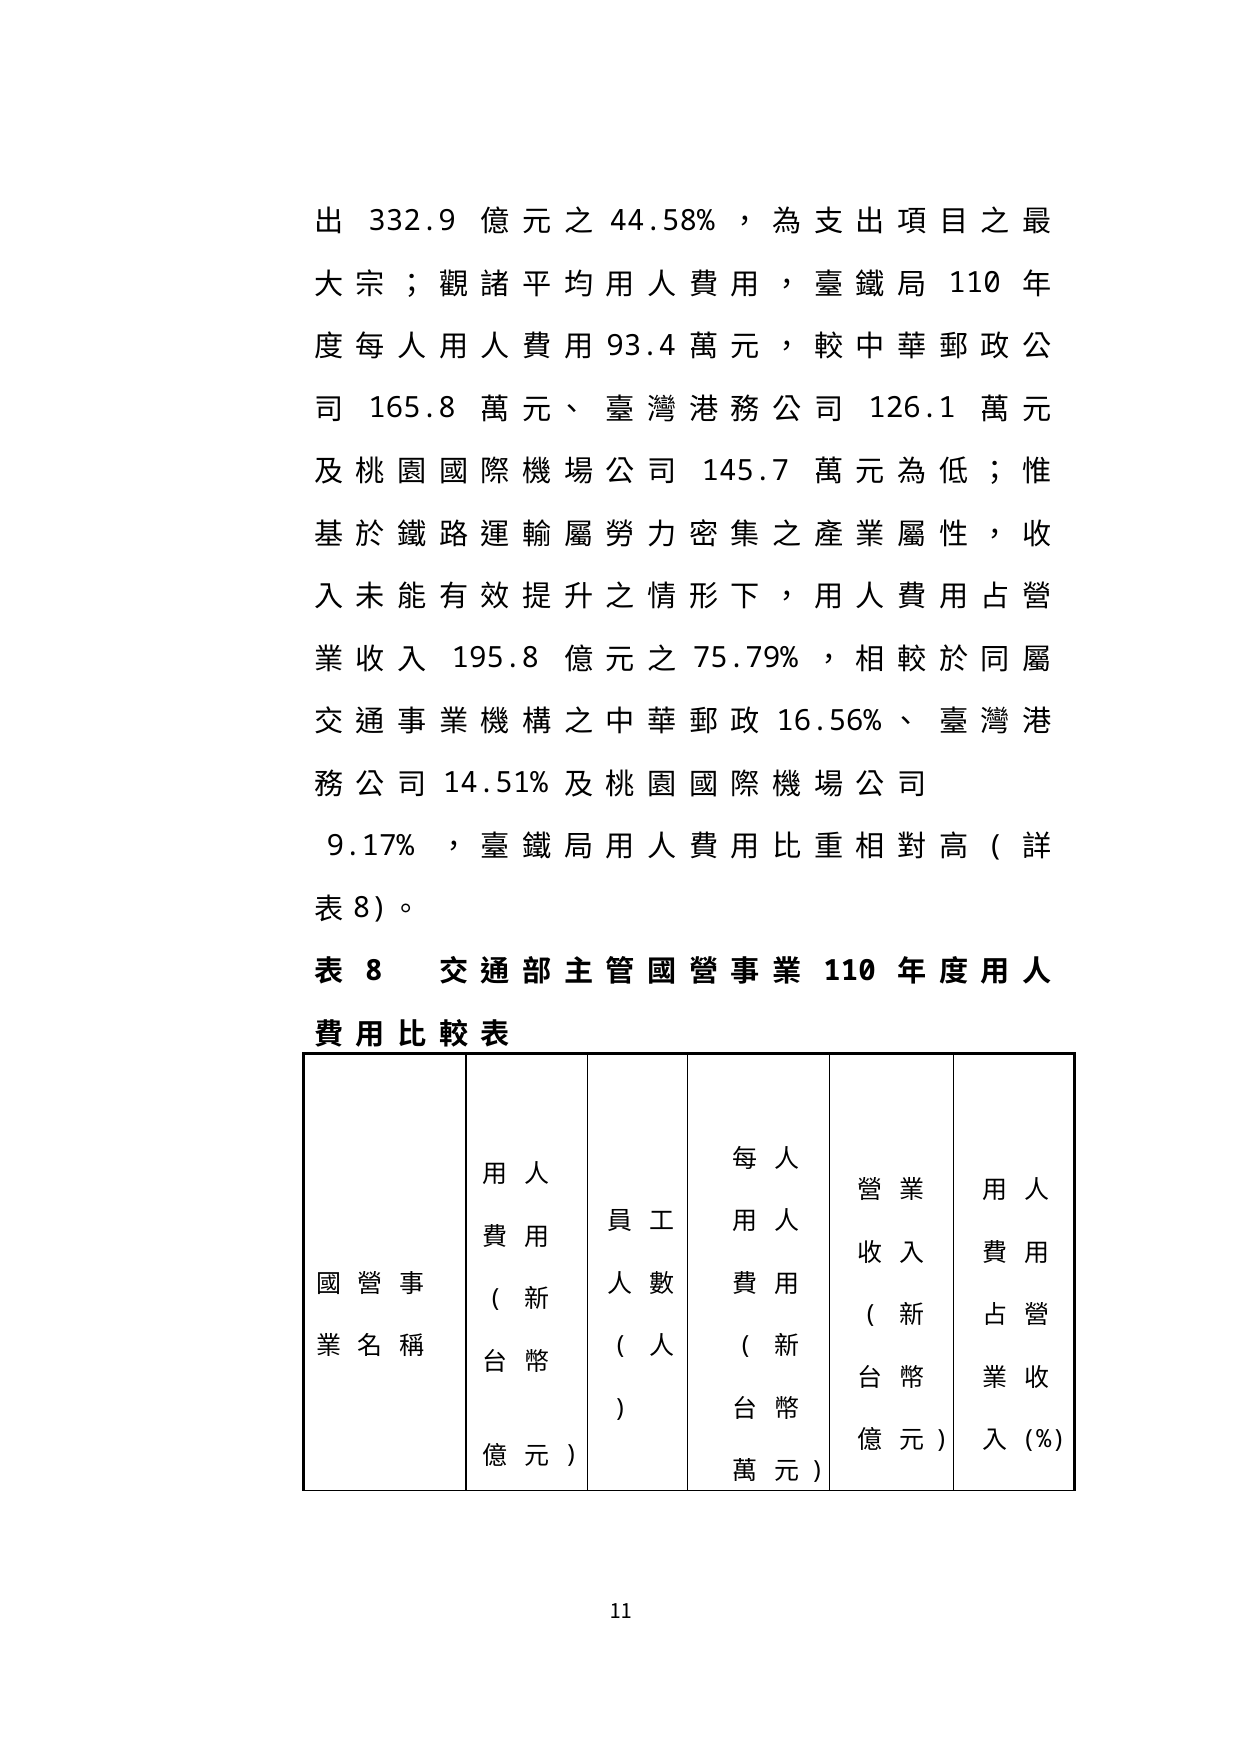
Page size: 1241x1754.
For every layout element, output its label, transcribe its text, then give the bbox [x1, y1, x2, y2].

table_header 國營事業名稱 [305, 1055, 465, 1490]
table_header 營業收入(新台幣 億元) [830, 1055, 953, 1490]
table_header 用人費用(新台幣 億元) [467, 1055, 587, 1490]
table_header 員工人數(人) [588, 1055, 687, 1490]
text 表8 交通部主管國營事業110年度用人費用比較表 [301, 927, 1058, 1052]
text 出332.9億元之44.58%，為支出項目之最大宗；觀諸平均用人費用，臺鐵局110年度每人用人費用93.4萬元，較中華郵政公司165.8萬元、臺灣港務公司126.1萬元及桃園國際機場公司145.7萬元為低；惟基於鐵路運輸屬勞力密集之產業屬性，收入未能有效提升之情形下，用人費用占營業收入195.8億元之75.79%，相較於同屬交通事業機構之中華郵政16.56%、臺灣港務公司14.51%及桃園國際機場公司9.17%，臺鐵局用人費用比重相對高(詳表8)。 [271, 177, 1058, 927]
table_header 每人用人費用(新台幣萬元) [688, 1055, 829, 1490]
table_header 用人費用占營業收入(%) [954, 1055, 1073, 1490]
